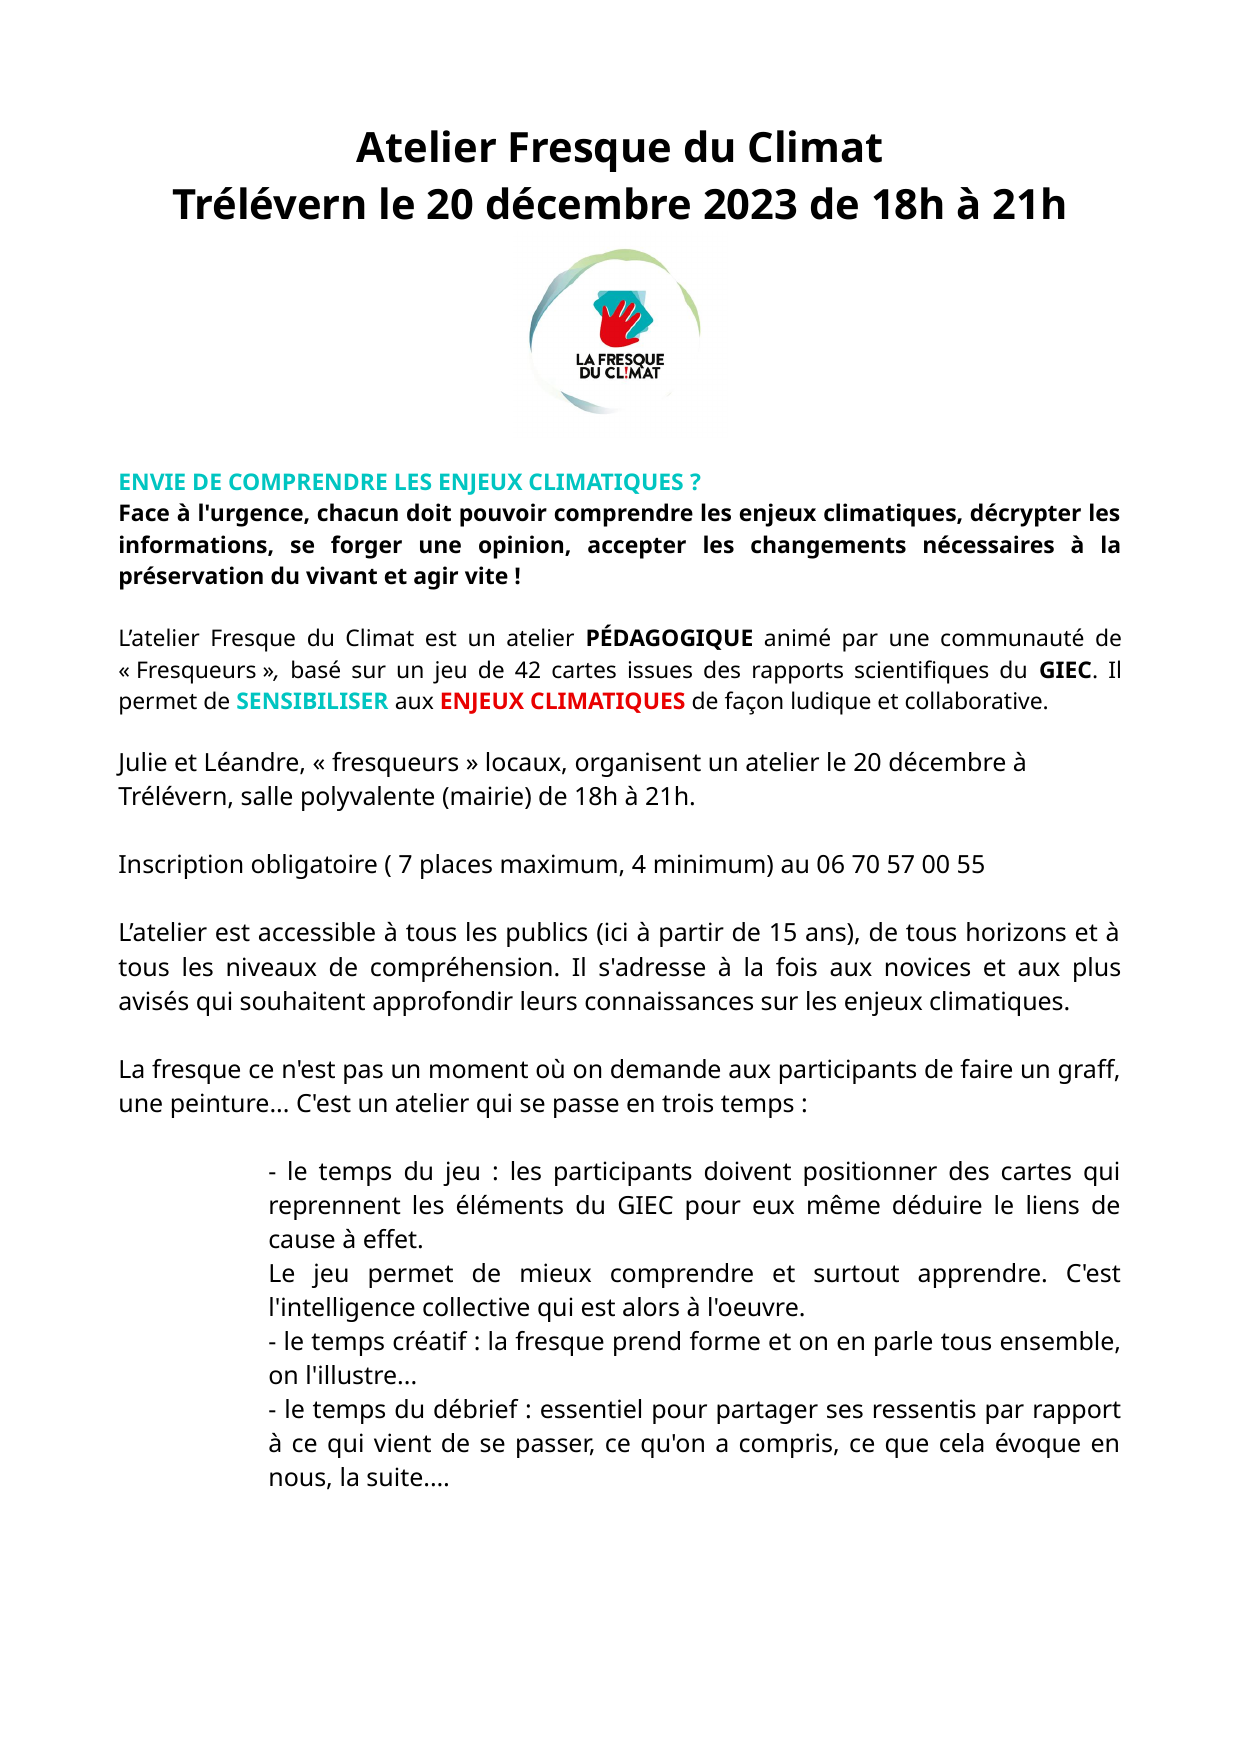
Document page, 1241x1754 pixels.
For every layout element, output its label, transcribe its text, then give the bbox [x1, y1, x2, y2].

text L’atelier Fresque du Climat est un atelier PÉDAGOGIQUE animé par une communauté de « Fresqueurs », basé sur un jeu de 42 cartes issues des rapports scientifiques du GIEC. Il permet de SENSIBILISER aux ENJEUX CLIMATIQUES de façon ludique et collaborative. [118, 622, 1122, 716]
text - le temps du jeu : les participants doivent positionner des cartes qui reprennent les éléments du GIEC pour eux même déduire le liens de cause à effet. [268, 1153, 1122, 1256]
text Inscription obligatoire ( 7 places maximum, 4 minimum) au 06 70 57 00 55 [118, 847, 1122, 881]
text Face à l'urgence, chacun doit pouvoir comprendre les enjeux climatiques, décrypter les informations, se forger une opinion, accepter les changements nécessaires à la préservation du vivant et agir vite ! [118, 497, 1122, 591]
text L’atelier est accessible à tous les publics (ici à partir de 15 ans), de tous horizons et à tous les niveaux de compréhension. Il s'adresse à la fois aux novices et aux plus avisés qui souhaitent approfondir leurs connaissances sur les enjeux climatiques. [118, 915, 1122, 1017]
text Le jeu permet de mieux comprendre et surtout apprendre. C'est l'intelligence collective qui est alors à l'oeuvre. [268, 1256, 1122, 1324]
text La fresque ce n'est pas un moment où on demande aux participants de faire un graff, une peinture... C'est un atelier qui se passe en trois temps : [118, 1051, 1122, 1119]
text ENVIE DE COMPRENDRE LES ENJEUX CLIMATIQUES ? [118, 466, 1122, 497]
text - le temps créatif : la fresque prend forme et on en parle tous ensemble, on l'illustre... [268, 1324, 1122, 1392]
text - le temps du débrief : essentiel pour partager ses ressentis par rapport à ce qui vient de se passer, ce qu'on a compris, ce que cela évoque en nous, la suite.… [268, 1392, 1122, 1494]
text Atelier Fresque du Climat [118, 118, 1122, 175]
text Julie et Léandre, « fresqueurs » locaux, organisent un atelier le 20 décembre à Trélévern, salle polyvalente (mairie) de 18h à 21h. [118, 745, 1122, 813]
text Trélévern le 20 décembre 2023 de 18h à 21h [118, 175, 1122, 232]
